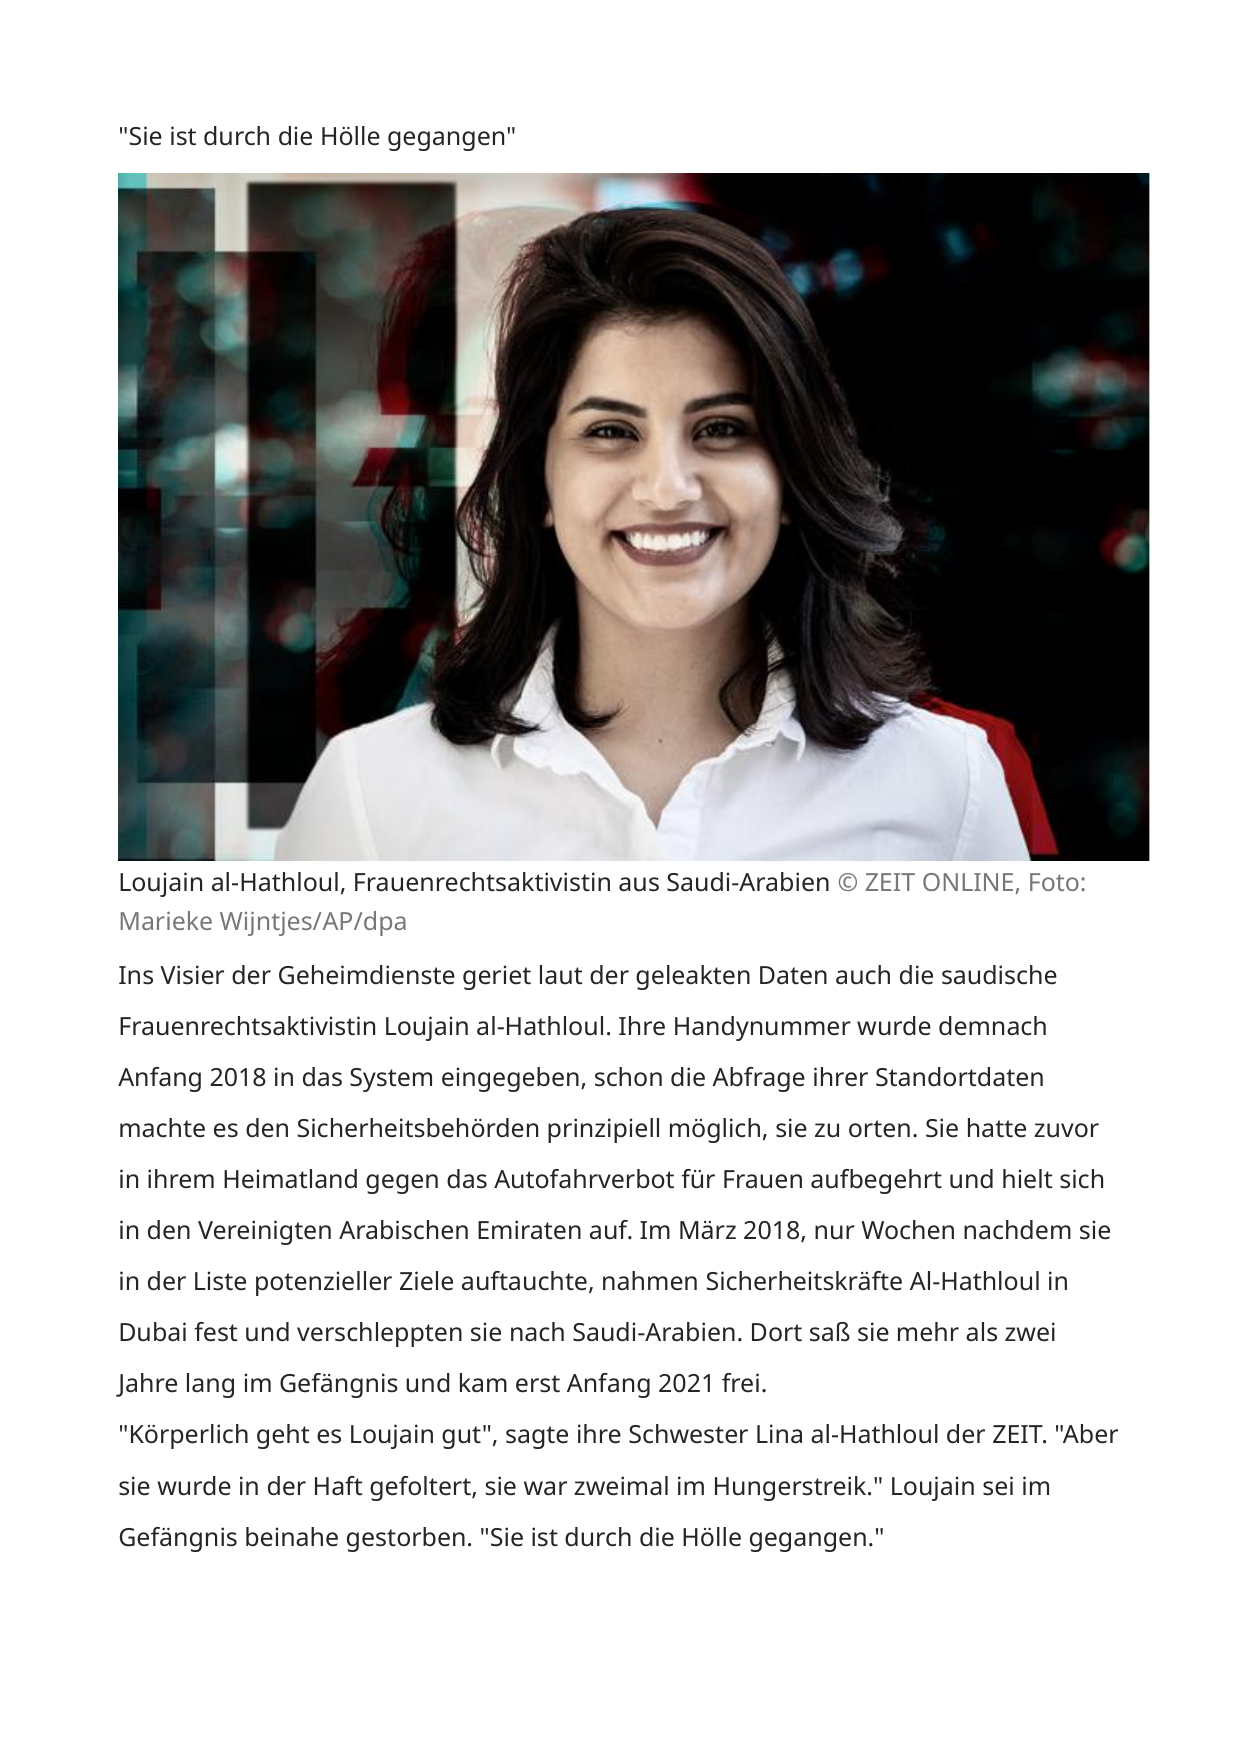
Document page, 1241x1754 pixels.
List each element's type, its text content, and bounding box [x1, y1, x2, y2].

text Loujain al-Hathloul, Frauenrechtsaktivistin aus Saudi-Arabien © ZEIT ONLINE, Foto: Marieke Wijntjes/​AP/​dpa [118, 865, 1122, 938]
subtitle "Sie ist durch die Hölle gegangen" [118, 118, 1122, 152]
text "Körperlich geht es Loujain gut", sagte ihre Schwester Lina al-Hathloul der ZEIT. "Aber sie wurde in der Haft gefoltert, sie war zweimal im Hungerstreik." Loujain sei im Gefängnis beinahe gestorben. "Sie ist durch die Hölle gegangen." [118, 1417, 1122, 1553]
text Ins Visier der Geheimdienste geriet laut der geleakten Daten auch die saudische Frauenrechtsaktivistin Loujain al-Hathloul. Ihre Handynummer wurde demnach Anfang 2018 in das System eingegeben, schon die Abfrage ihrer Standortdaten machte es den Sicherheitsbehörden prinzipiell möglich, sie zu orten. Sie hatte zuvor in ihrem Heimatland gegen das Autofahrverbot für Frauen aufbegehrt und hielt sich in den Vereinigten Arabischen Emiraten auf. Im März 2018, nur Wochen nachdem sie in der Liste potenzieller Ziele auftauchte, nahmen Sicherheitskräfte Al-Hathloul in Dubai fest und verschleppten sie nach Saudi-Arabien. Dort saß sie mehr als zwei Jahre lang im Gefängnis und kam erst Anfang 2021 frei. [118, 958, 1122, 1400]
picture [118, 173, 1150, 861]
